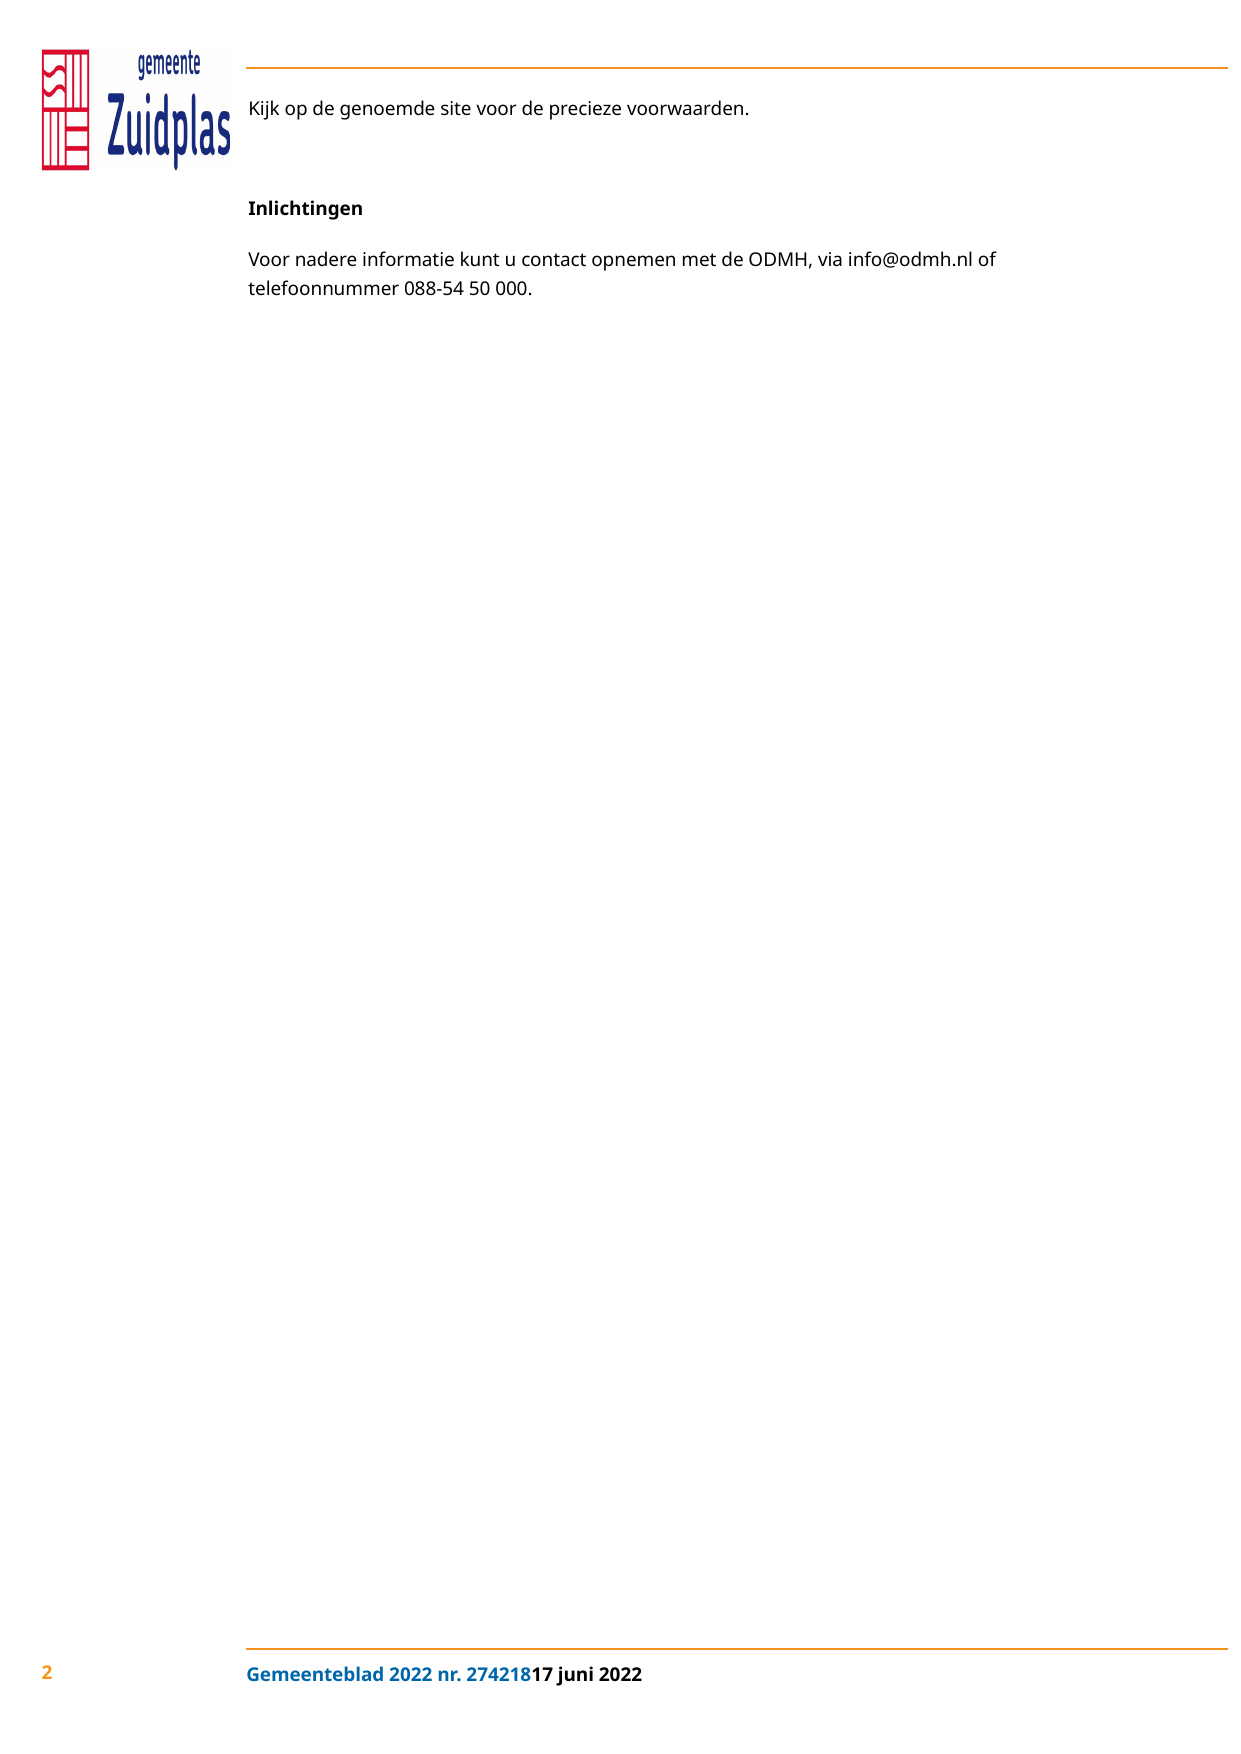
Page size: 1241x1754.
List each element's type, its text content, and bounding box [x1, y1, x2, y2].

text Voor nadere informatie kunt u contact opnemen met de ODMH, via info@odmh.nl of telefoonnummer 088-54 50 000. [248, 246, 1152, 301]
text Inlichtingen [248, 196, 1152, 221]
picture [41, 47, 231, 172]
text Kijk op de genoemde site voor de precieze voorwaarden. [248, 95, 1152, 121]
